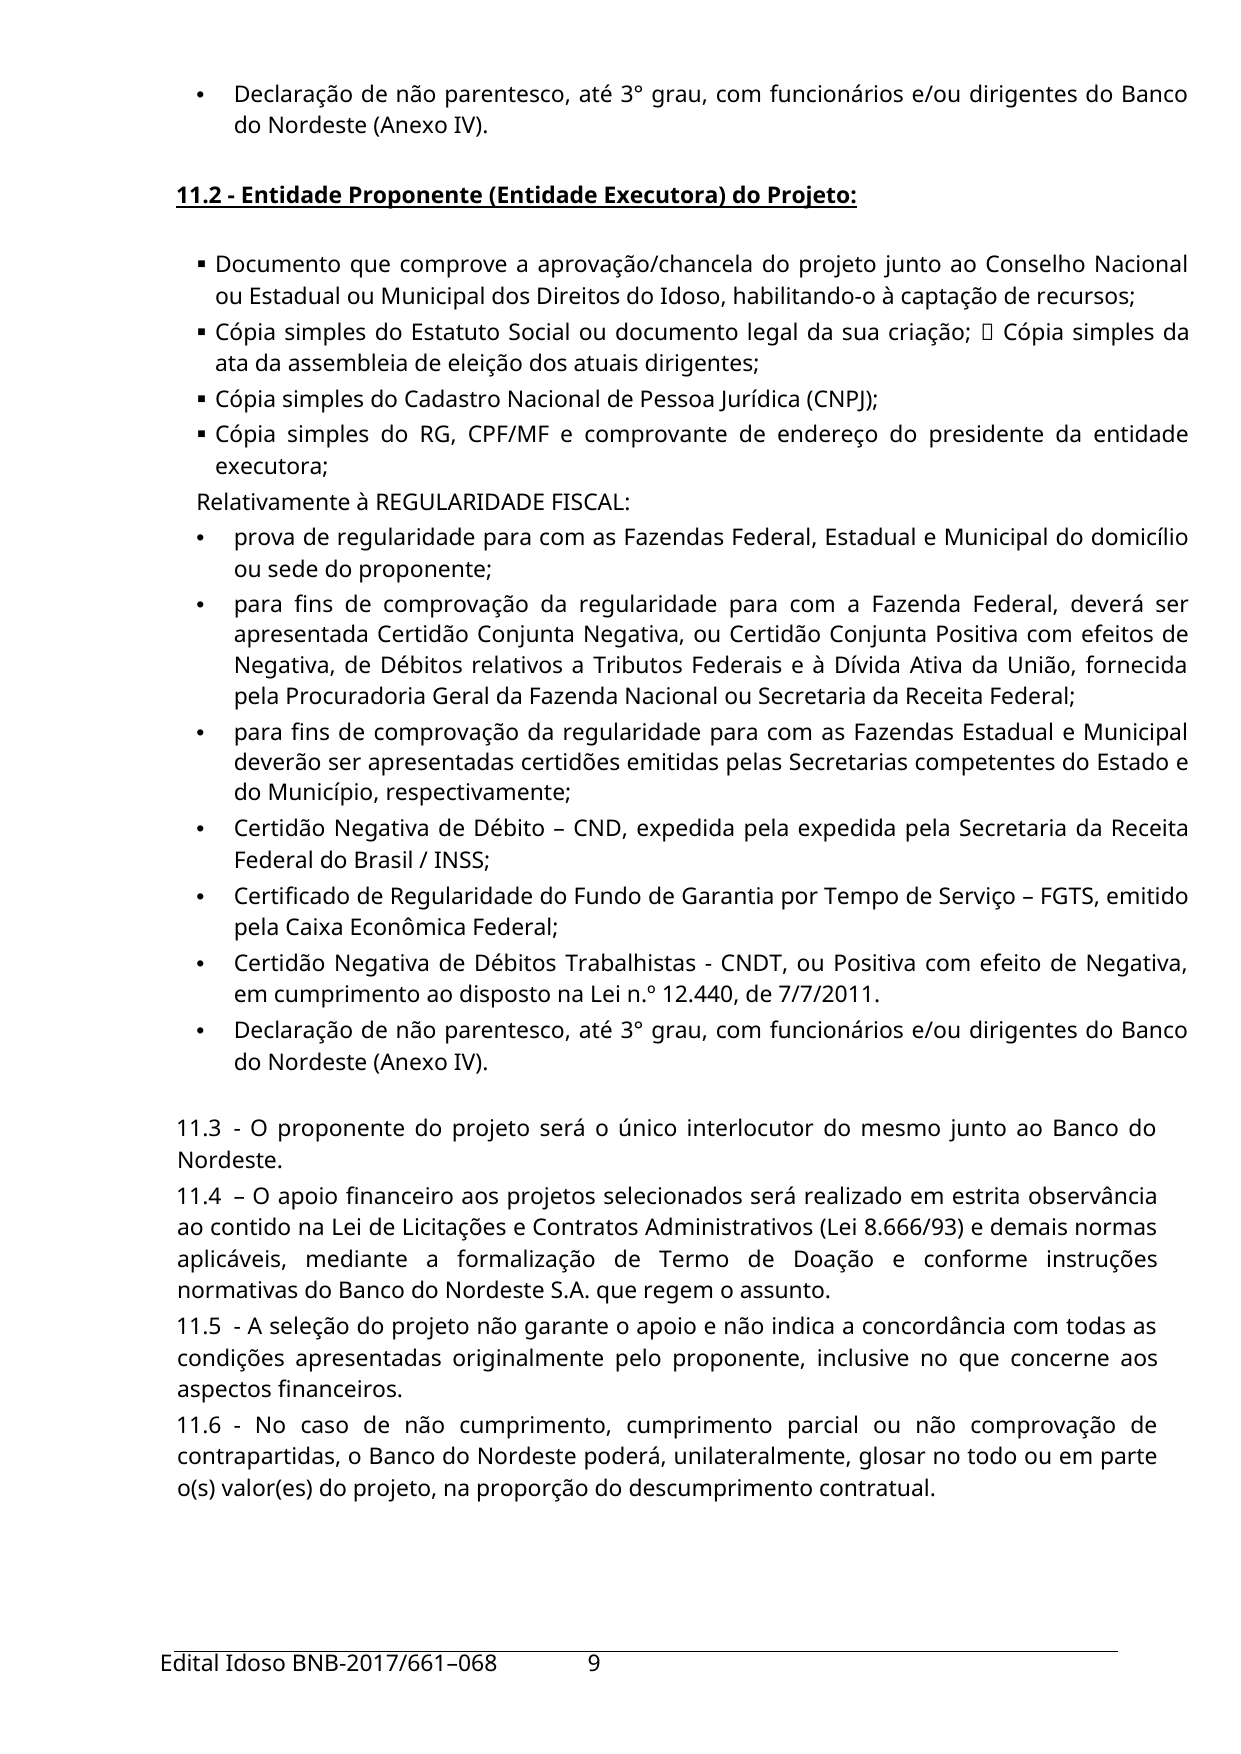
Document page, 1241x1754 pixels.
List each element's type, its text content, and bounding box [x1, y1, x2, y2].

list - No caso de não cumprimento, cumprimento parcial ou não comprovação de contrapartidas, o Banco do Nordeste poderá, unilateralmente, glosar no todo ou em parte o(s) valor(es) do projeto, na proporção do descumprimento contratual. [176, 1409, 1158, 1503]
text 11.2 - Entidade Proponente (Entidade Executora) do Projeto: [176, 179, 1190, 211]
list - O proponente do projeto será o único interlocutor do mesmo junto ao Banco do Nordeste. [176, 1112, 1158, 1175]
list Certidão Negativa de Débitos Trabalhistas - CNDT, ou Positiva com efeito de Negativa, em cumprimento ao disposto na Lei n.º 12.440, de 7/7/2011. [196, 947, 1190, 1009]
list Cópia simples do RG, CPF/MF e comprovante de endereço do presidente da entidade executora; [196, 418, 1190, 481]
list para fins de comprovação da regularidade para com a Fazenda Federal, deverá ser apresentada Certidão Conjunta Negativa, ou Certidão Conjunta Positiva com efeitos de Negativa, de Débitos relativos a Tributos Federais e à Dívida Ativa da União, fornecida pela Procuradoria Geral da Fazenda Nacional ou Secretaria da Receita Federal; [196, 588, 1190, 711]
list Certidão Negativa de Débito – CND, expedida pela expedida pela Secretaria da Receita Federal do Brasil / INSS; [196, 812, 1190, 875]
list Cópia simples do Cadastro Nacional de Pessoa Jurídica (CNPJ); [196, 383, 1190, 414]
list - A seleção do projeto não garante o apoio e não indica a concordância com todas as condições apresentadas originalmente pelo proponente, inclusive no que concerne aos aspectos financeiros. [176, 1310, 1158, 1404]
list Cópia simples do Estatuto Social ou documento legal da sua criação;  Cópia simples da ata da assembleia de eleição dos atuais dirigentes; [196, 316, 1190, 378]
list Declaração de não parentesco, até 3° grau, com funcionários e/ou dirigentes do Banco do Nordeste (Anexo IV). [196, 1014, 1190, 1077]
list prova de regularidade para com as Fazendas Federal, Estadual e Municipal do domicílio ou sede do proponente; [196, 521, 1190, 584]
list para fins de comprovação da regularidade para com as Fazendas Estadual e Municipal deverão ser apresentadas certidões emitidas pelas Secretarias competentes do Estado e do Município, respectivamente; [196, 716, 1190, 808]
text Relativamente à REGULARIDADE FISCAL: [196, 486, 1190, 517]
list Declaração de não parentesco, até 3° grau, com funcionários e/ou dirigentes do Banco do Nordeste (Anexo IV). [196, 78, 1190, 140]
list Certificado de Regularidade do Fundo de Garantia por Tempo de Serviço – FGTS, emitido pela Caixa Econômica Federal; [196, 879, 1190, 942]
list – O apoio financeiro aos projetos selecionados será realizado em estrita observância ao contido na Lei de Licitações e Contratos Administrativos (Lei 8.666/93) e demais normas aplicáveis, mediante a formalização de Termo de Doação e conforme instruções normativas do Banco do Nordeste S.A. que regem o assunto. [176, 1179, 1158, 1306]
list Documento que comprove a aprovação/chancela do projeto junto ao Conselho Nacional ou Estadual ou Municipal dos Direitos do Idoso, habilitando-o à captação de recursos; [196, 248, 1190, 311]
